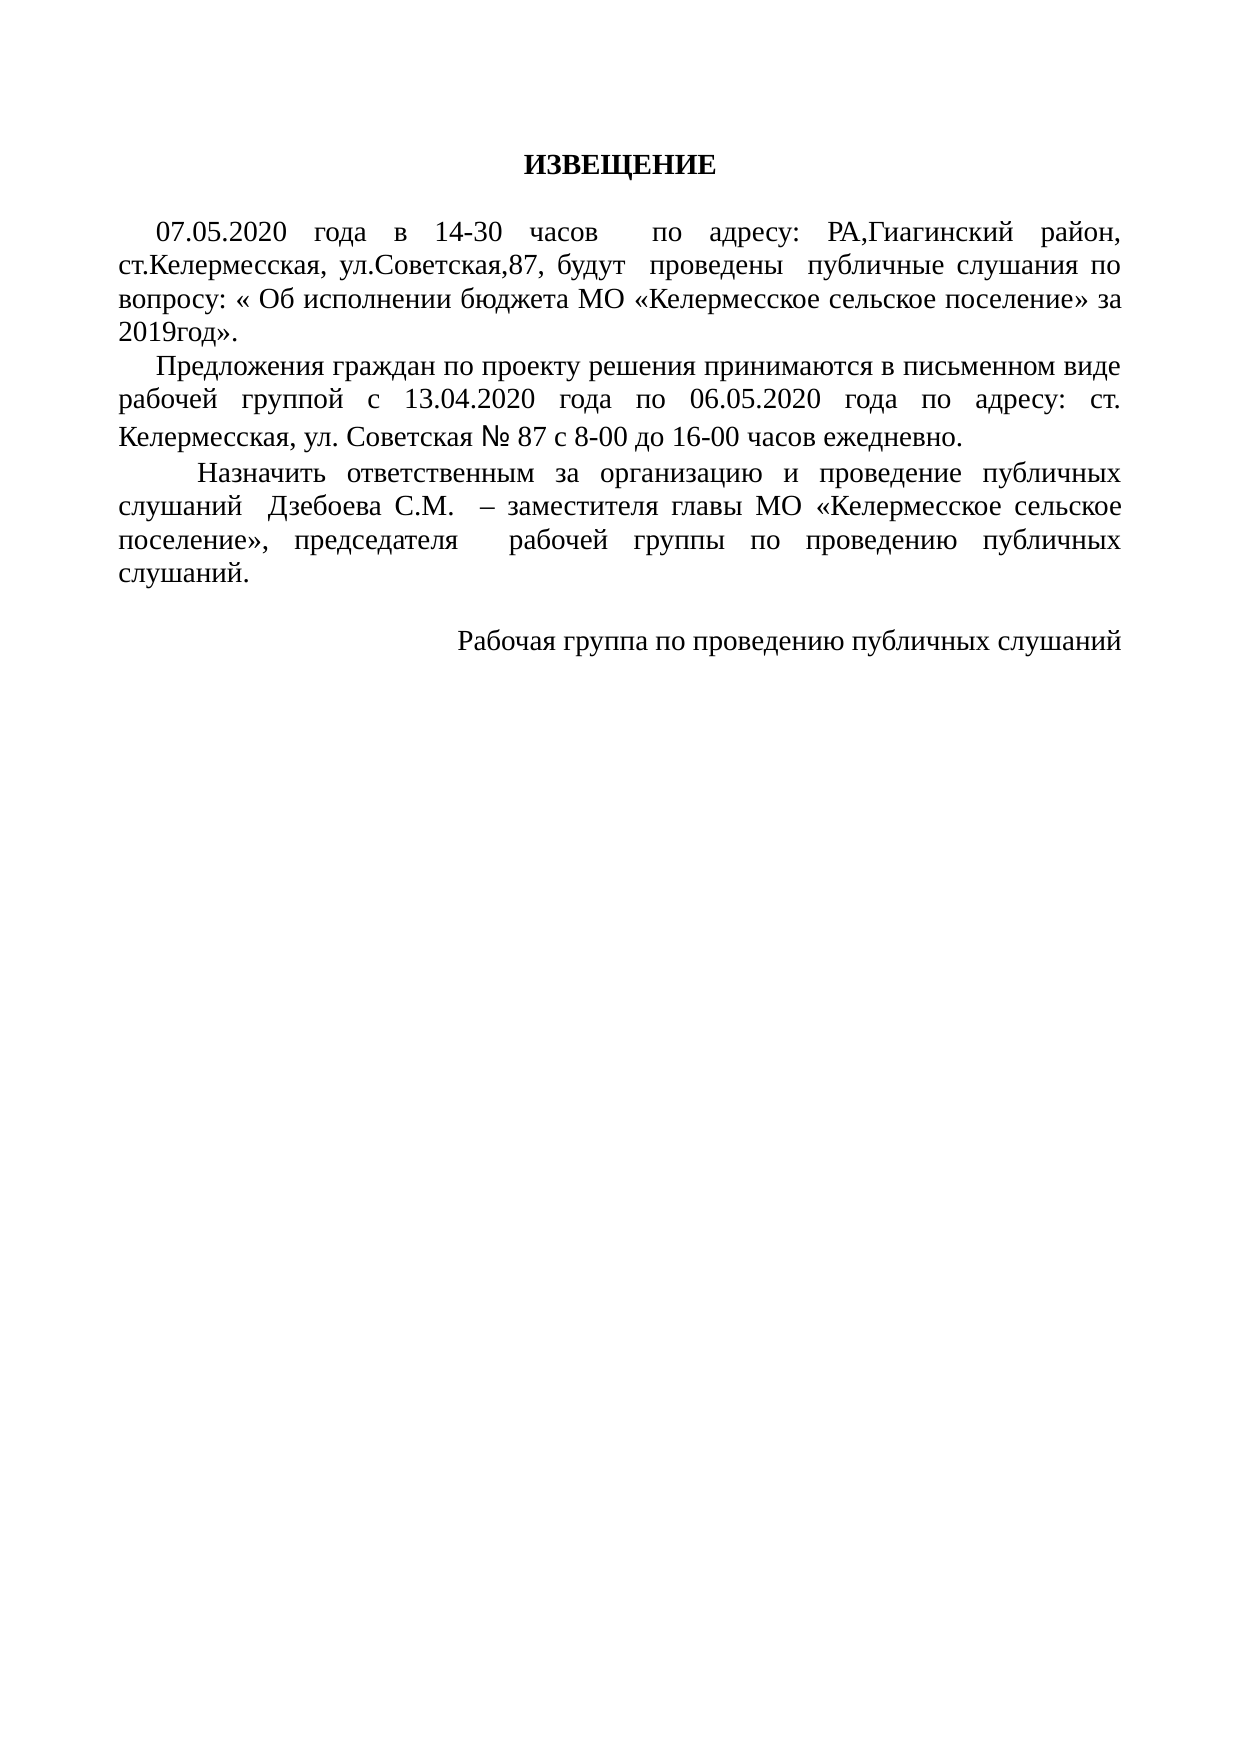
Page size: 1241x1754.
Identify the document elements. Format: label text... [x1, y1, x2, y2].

text Назначить ответственным за организацию и проведение публичных слушаний Дзебоева С.М. – заместителя главы МО «Келермесское сельское поселение», председателя рабочей группы по проведению публичных слушаний. [118, 455, 1122, 589]
text Рабочая группа по проведению публичных слушаний [118, 623, 1122, 656]
text ИЗВЕЩЕНИЕ [118, 147, 1122, 180]
text 07.05.2020 года в 14-30 часов по адресу: РА,Гиагинский район, ст.Келермесская, ул.Советская,87, будут проведены публичные слушания по вопросу: « Об исполнении бюджета МО «Келермесское сельское поселение» за 2019год». [118, 214, 1122, 348]
text Предложения граждан по проекту решения принимаются в письменном виде рабочей группой с 13.04.2020 года по 06.05.2020 года по адресу: ст. Келермесская, ул. Советская № 87 с 8-00 до 16-00 часов ежедневно. [118, 348, 1122, 455]
